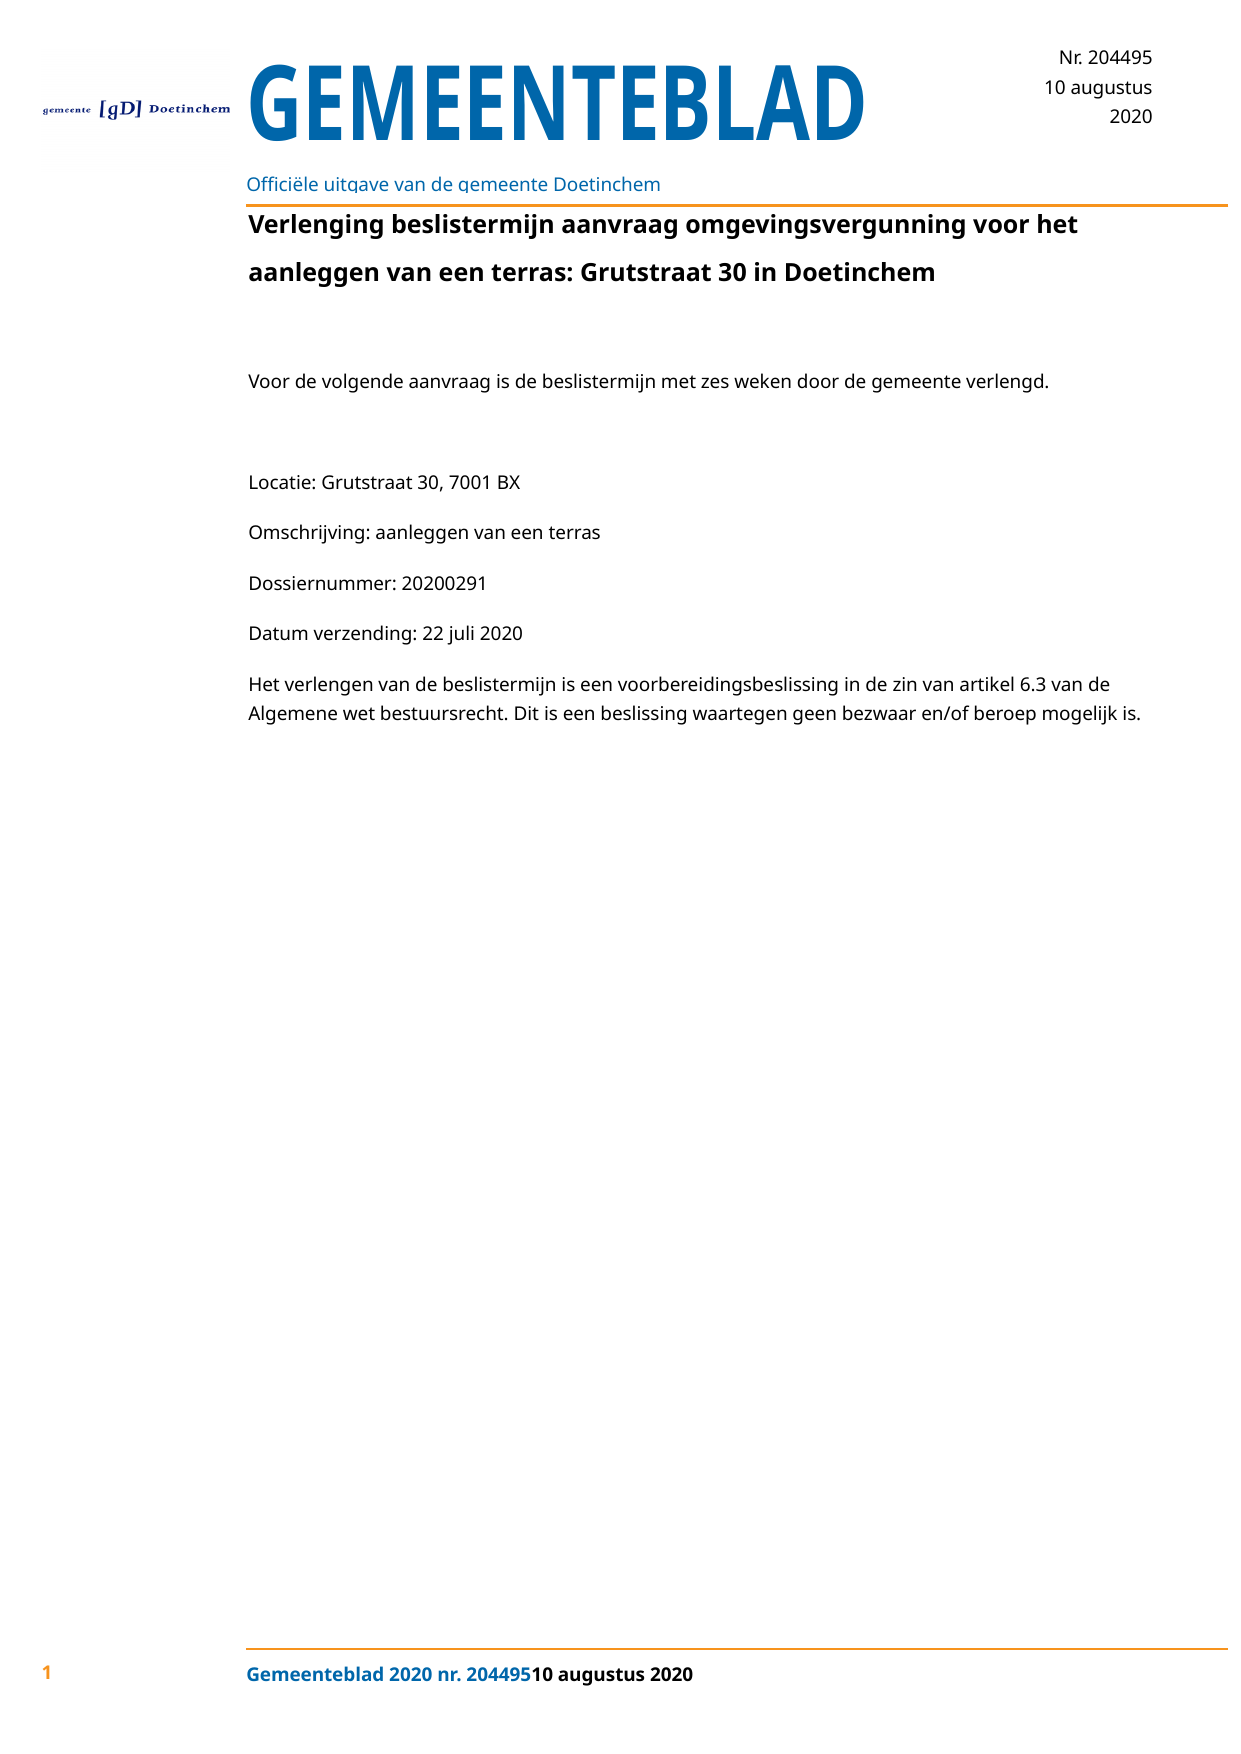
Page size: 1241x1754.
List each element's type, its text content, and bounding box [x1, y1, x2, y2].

text Voor de volgende aanvraag is de beslistermijn met zes weken door de gemeente verlengd. [248, 368, 1152, 394]
text Het verlengen van de beslistermijn is een voorbereidingsbeslissing in de zin van artikel 6.3 van de Algemene wet bestuursrecht. Dit is een beslissing waartegen geen bezwaar en/of beroep mogelijk is. [248, 671, 1152, 726]
text Dossiernummer: 20200291 [248, 570, 1152, 596]
text Verlenging beslistermijn aanvraag omgevingsvergunning voor het aanleggen van een terras: Grutstraat 30 in Doetinchem [248, 207, 1152, 288]
text Locatie: Grutstraat 30, 7001 BX [248, 469, 1152, 495]
text Datum verzending: 22 juli 2020 [248, 620, 1152, 646]
picture [41, 47, 231, 172]
text Omschrijving: aanleggen van een terras [248, 519, 1152, 545]
